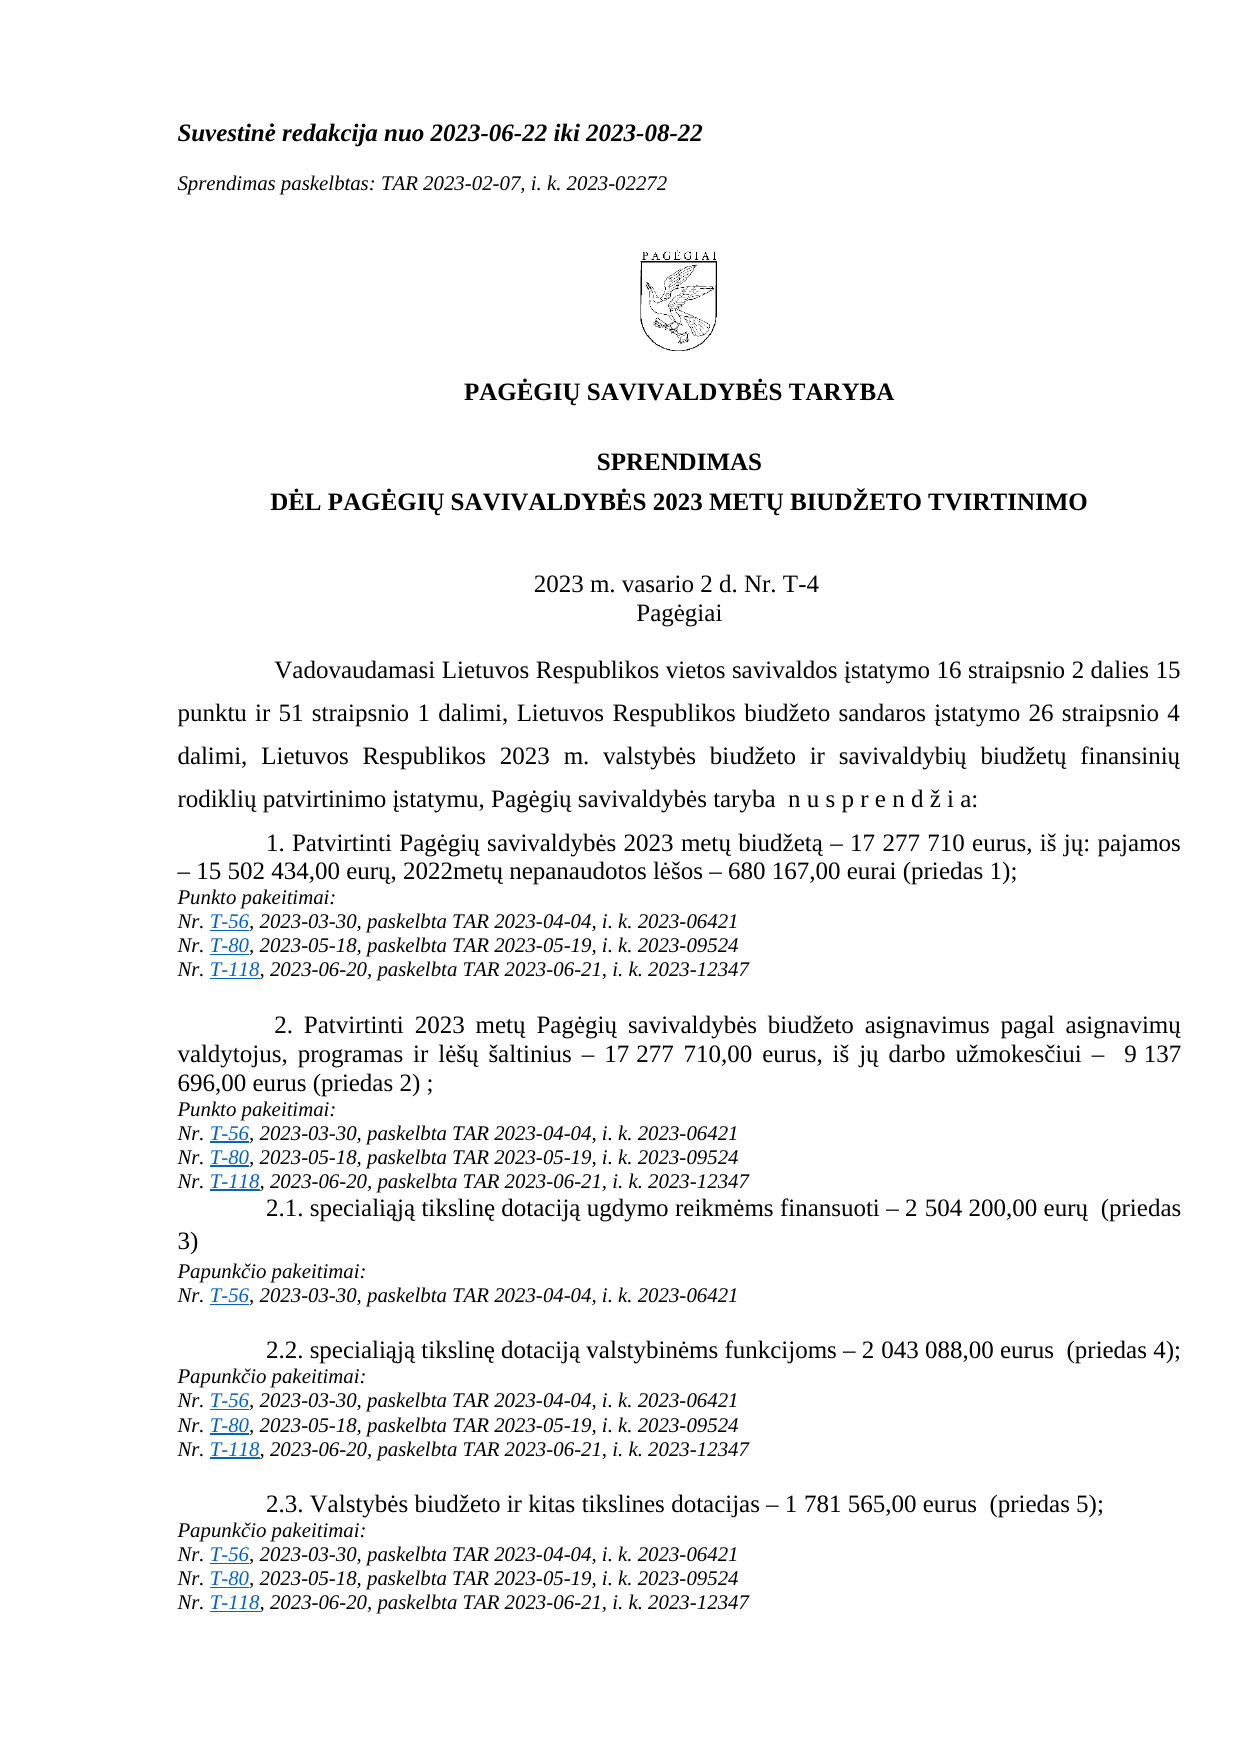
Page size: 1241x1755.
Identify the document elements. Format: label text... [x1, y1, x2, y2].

text Vadovaudamasi Lietuvos Respublikos vietos savivaldos įstatymo 16 straipsnio 2 dalies 15 punktu ir 51 straipsnio 1 dalimi, Lietuvos Respublikos biudžeto sandaros įstatymo 26 straipsnio 4 dalimi, Lietuvos Respublikos 2023 m. valstybės biudžeto ir savivaldybių biudžetų finansinių rodiklių patvirtinimo įstatymu, Pagėgių savivaldybės taryba n u s p r e n d ž i a: [177, 655, 1181, 813]
text Nr. T-118, 2023-06-20, paskelbta TAR 2023-06-21, i. k. 2023-12347 [177, 1169, 1181, 1193]
text Nr. T-56, 2023-03-30, paskelbta TAR 2023-04-04, i. k. 2023-06421 [177, 1121, 1181, 1144]
text sprendimas [177, 447, 1181, 476]
text Nr. T-56, 2023-03-30, paskelbta TAR 2023-04-04, i. k. 2023-06421 [177, 1283, 1181, 1307]
text 2. Patvirtinti 2023 metų Pagėgių savivaldybės biudžeto asignavimus pagal asignavimų valdytojus, programas ir lėšų šaltinius – 17 277 710,00 eurus, iš jų darbo užmokesčiui – 9 137 696,00 eurus (priedas 2) ; [177, 1010, 1181, 1096]
text 2.3. Valstybės biudžeto ir kitas tikslines dotacijas – 1 781 565,00 eurus (priedas 5); [177, 1489, 1181, 1518]
text Nr. T-80, 2023-05-18, paskelbta TAR 2023-05-19, i. k. 2023-09524 [177, 933, 1181, 957]
text Punkto pakeitimai: [177, 885, 1181, 909]
text Nr. T-80, 2023-05-18, paskelbta TAR 2023-05-19, i. k. 2023-09524 [177, 1566, 1181, 1590]
text Nr. T-56, 2023-03-30, paskelbta TAR 2023-04-04, i. k. 2023-06421 [177, 1388, 1181, 1412]
text Papunkčio pakeitimai: [177, 1364, 1181, 1388]
text Nr. T-118, 2023-06-20, paskelbta TAR 2023-06-21, i. k. 2023-12347 [177, 957, 1181, 981]
text Papunkčio pakeitimai: [177, 1518, 1181, 1542]
subtitle 2023 m. vasario 2 d. Nr. T-4 [177, 569, 1181, 598]
text Nr. T-118, 2023-06-20, paskelbta TAR 2023-06-21, i. k. 2023-12347 [177, 1437, 1181, 1461]
text Nr. T-80, 2023-05-18, paskelbta TAR 2023-05-19, i. k. 2023-09524 [177, 1412, 1181, 1437]
subtitle Pagėgių savivaldybės taryba [177, 377, 1181, 406]
text Nr. T-118, 2023-06-20, paskelbta TAR 2023-06-21, i. k. 2023-12347 [177, 1590, 1181, 1614]
text Punkto pakeitimai: [177, 1096, 1181, 1121]
text Papunkčio pakeitimai: [177, 1259, 1181, 1283]
text dėl Pagėgių savivaldybės 2023 metų biudžeto tvirtinimo [177, 487, 1181, 516]
text Nr. T-56, 2023-03-30, paskelbta TAR 2023-04-04, i. k. 2023-06421 [177, 909, 1181, 933]
text 1. Patvirtinti Pagėgių savivaldybės 2023 metų biudžetą – 17 277 710 eurus, iš jų: pajamos – 15 502 434,00 eurų, 2022metų nepanaudotos lėšos – 680 167,00 eurai (priedas 1); [177, 828, 1181, 885]
text Sprendimas paskelbtas: TAR 2023-02-07, i. k. 2023-02272 [177, 171, 1181, 195]
text Nr. T-56, 2023-03-30, paskelbta TAR 2023-04-04, i. k. 2023-06421 [177, 1542, 1181, 1566]
text Pagėgiai [177, 598, 1181, 626]
text 2.1. specialiąją tikslinę dotaciją ugdymo reikmėms finansuoti – 2 504 200,00 eurų (priedas 3) [177, 1193, 1181, 1254]
text Suvestinė redakcija nuo 2023-06-22 iki 2023-08-22 [177, 118, 1181, 147]
text Nr. T-80, 2023-05-18, paskelbta TAR 2023-05-19, i. k. 2023-09524 [177, 1144, 1181, 1169]
text 2.2. specialiąją tikslinę dotaciją valstybinėms funkcijoms – 2 043 088,00 eurus (priedas 4); [177, 1336, 1181, 1364]
